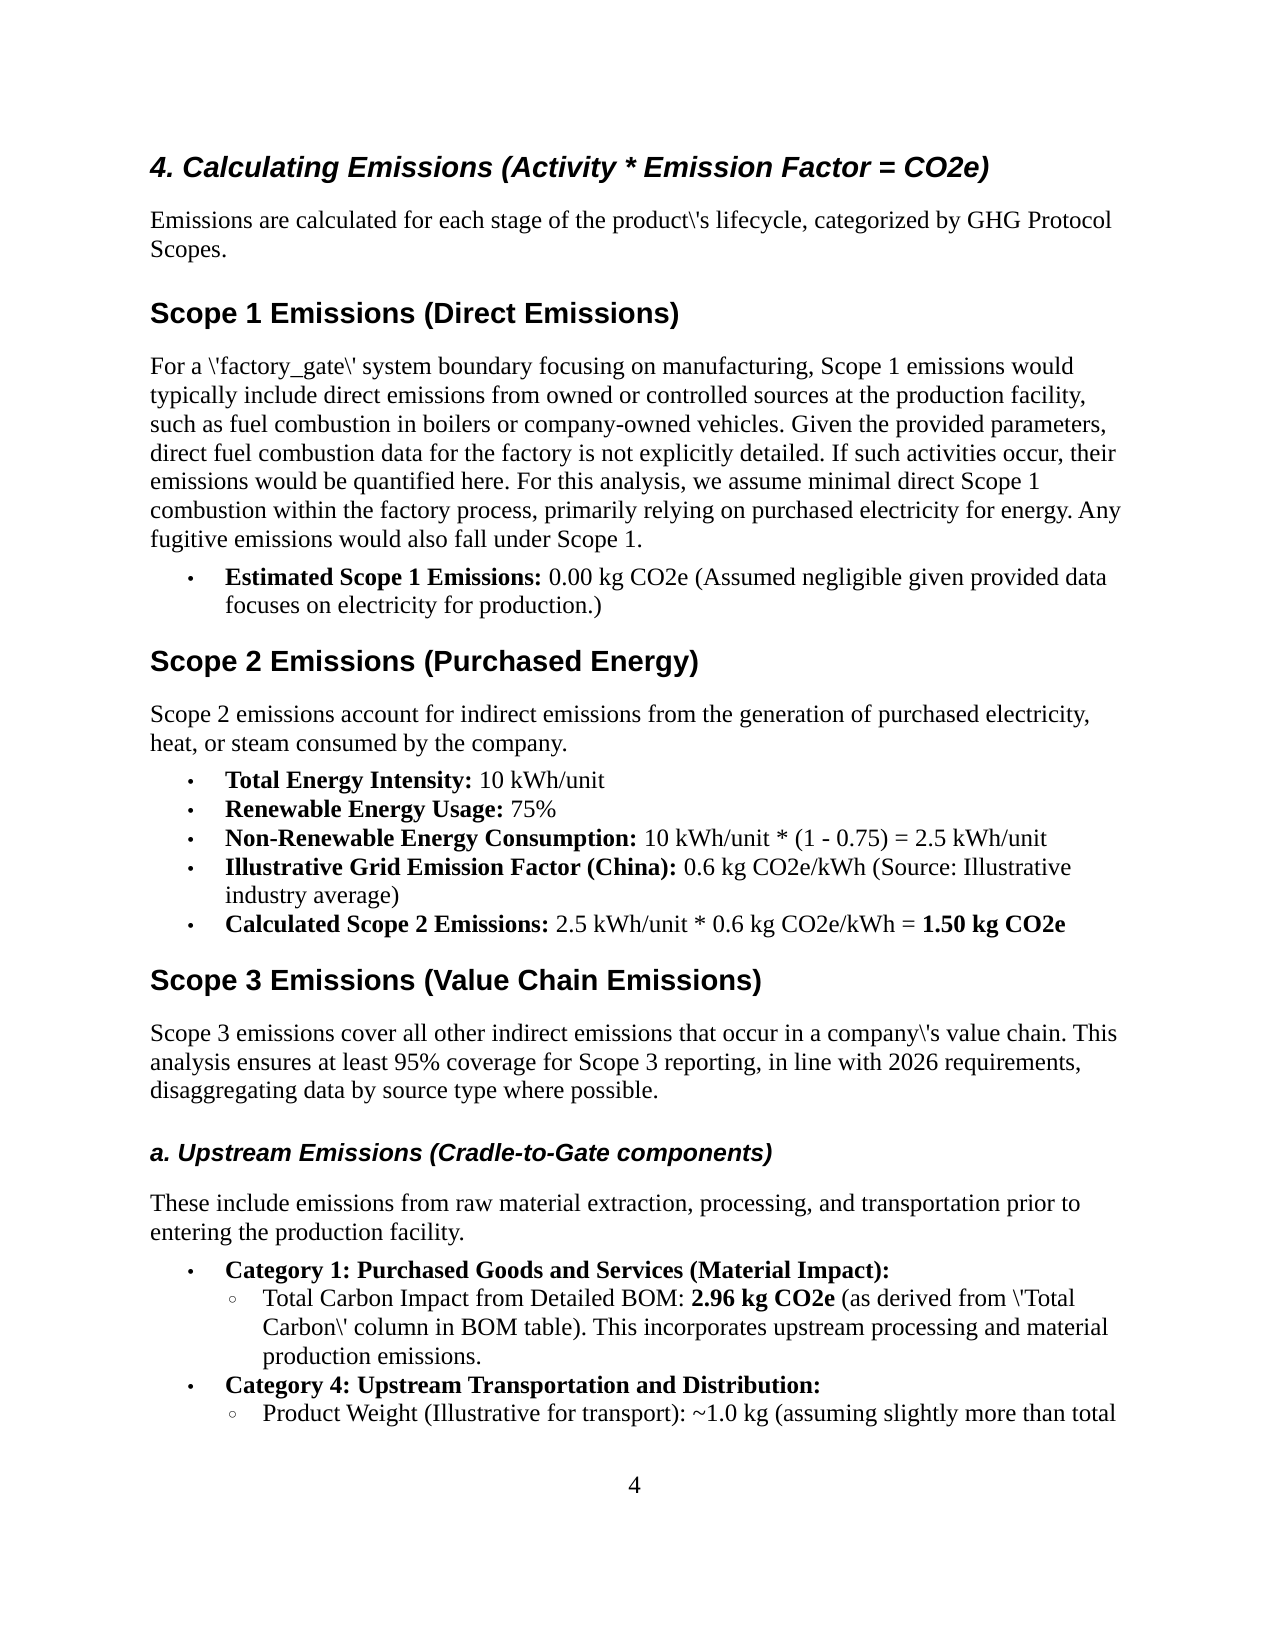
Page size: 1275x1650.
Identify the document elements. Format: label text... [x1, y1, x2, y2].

list Non-Renewable Energy Consumption: 10 kWh/unit * (1 - 0.75) = 2.5 kWh/unit [187, 823, 1125, 852]
list Total Energy Intensity: 10 kWh/unit [187, 766, 1125, 794]
list Calculated Scope 2 Emissions: 2.5 kWh/unit * 0.6 kg CO2e/kWh = 1.50 kg CO2e [187, 909, 1125, 938]
text Emissions are calculated for each stage of the product\'s lifecycle, categorized by GHG Protocol Scopes. [150, 205, 1125, 262]
list Category 1: Purchased Goods and Services (Material Impact): [187, 1255, 1125, 1283]
subtitle Scope 2 Emissions (Purchased Energy) [150, 644, 1125, 678]
subtitle Scope 3 Emissions (Value Chain Emissions) [150, 963, 1125, 997]
subtitle a. Upstream Emissions (Cradle-to-Gate components) [150, 1138, 1125, 1167]
list Illustrative Grid Emission Factor (China): 0.6 kg CO2e/kWh (Source: Illustrative industry average) [187, 852, 1125, 909]
list Renewable Energy Usage: 75% [187, 794, 1125, 823]
list Estimated Scope 1 Emissions: 0.00 kg CO2e (Assumed negligible given provided data focuses on electricity for production.) [187, 562, 1125, 619]
list Category 4: Upstream Transportation and Distribution: [187, 1370, 1125, 1398]
list Total Carbon Impact from Detailed BOM: 2.96 kg CO2e (as derived from \'Total Carbon\' column in BOM table). This incorporates upstream processing and material production emissions. [225, 1283, 1125, 1370]
text These include emissions from raw material extraction, processing, and transportation prior to entering the production facility. [150, 1188, 1125, 1246]
text For a \'factory_gate\' system boundary focusing on manufacturing, Scope 1 emissions would typically include direct emissions from owned or controlled sources at the production facility, such as fuel combustion in boilers or company-owned vehicles. Given the provided parameters, direct fuel combustion data for the factory is not explicitly detailed. If such activities occur, their emissions would be quantified here. For this analysis, we assume minimal direct Scope 1 combustion within the factory process, primarily relying on purchased electricity for energy. Any fugitive emissions would also fall under Scope 1. [150, 351, 1125, 553]
subtitle 4. Calculating Emissions (Activity * Emission Factor = CO2e) [150, 150, 1125, 183]
text Scope 2 emissions account for indirect emissions from the generation of purchased electricity, heat, or steam consumed by the company. [150, 699, 1125, 757]
text Scope 3 emissions cover all other indirect emissions that occur in a company\'s value chain. This analysis ensures at least 95% coverage for Scope 3 reporting, in line with 2026 requirements, disaggregating data by source type where possible. [150, 1018, 1125, 1104]
list Product Weight (Illustrative for transport): ~1.0 kg (assuming slightly more than total [225, 1398, 1125, 1427]
subtitle Scope 1 Emissions (Direct Emissions) [150, 296, 1125, 330]
